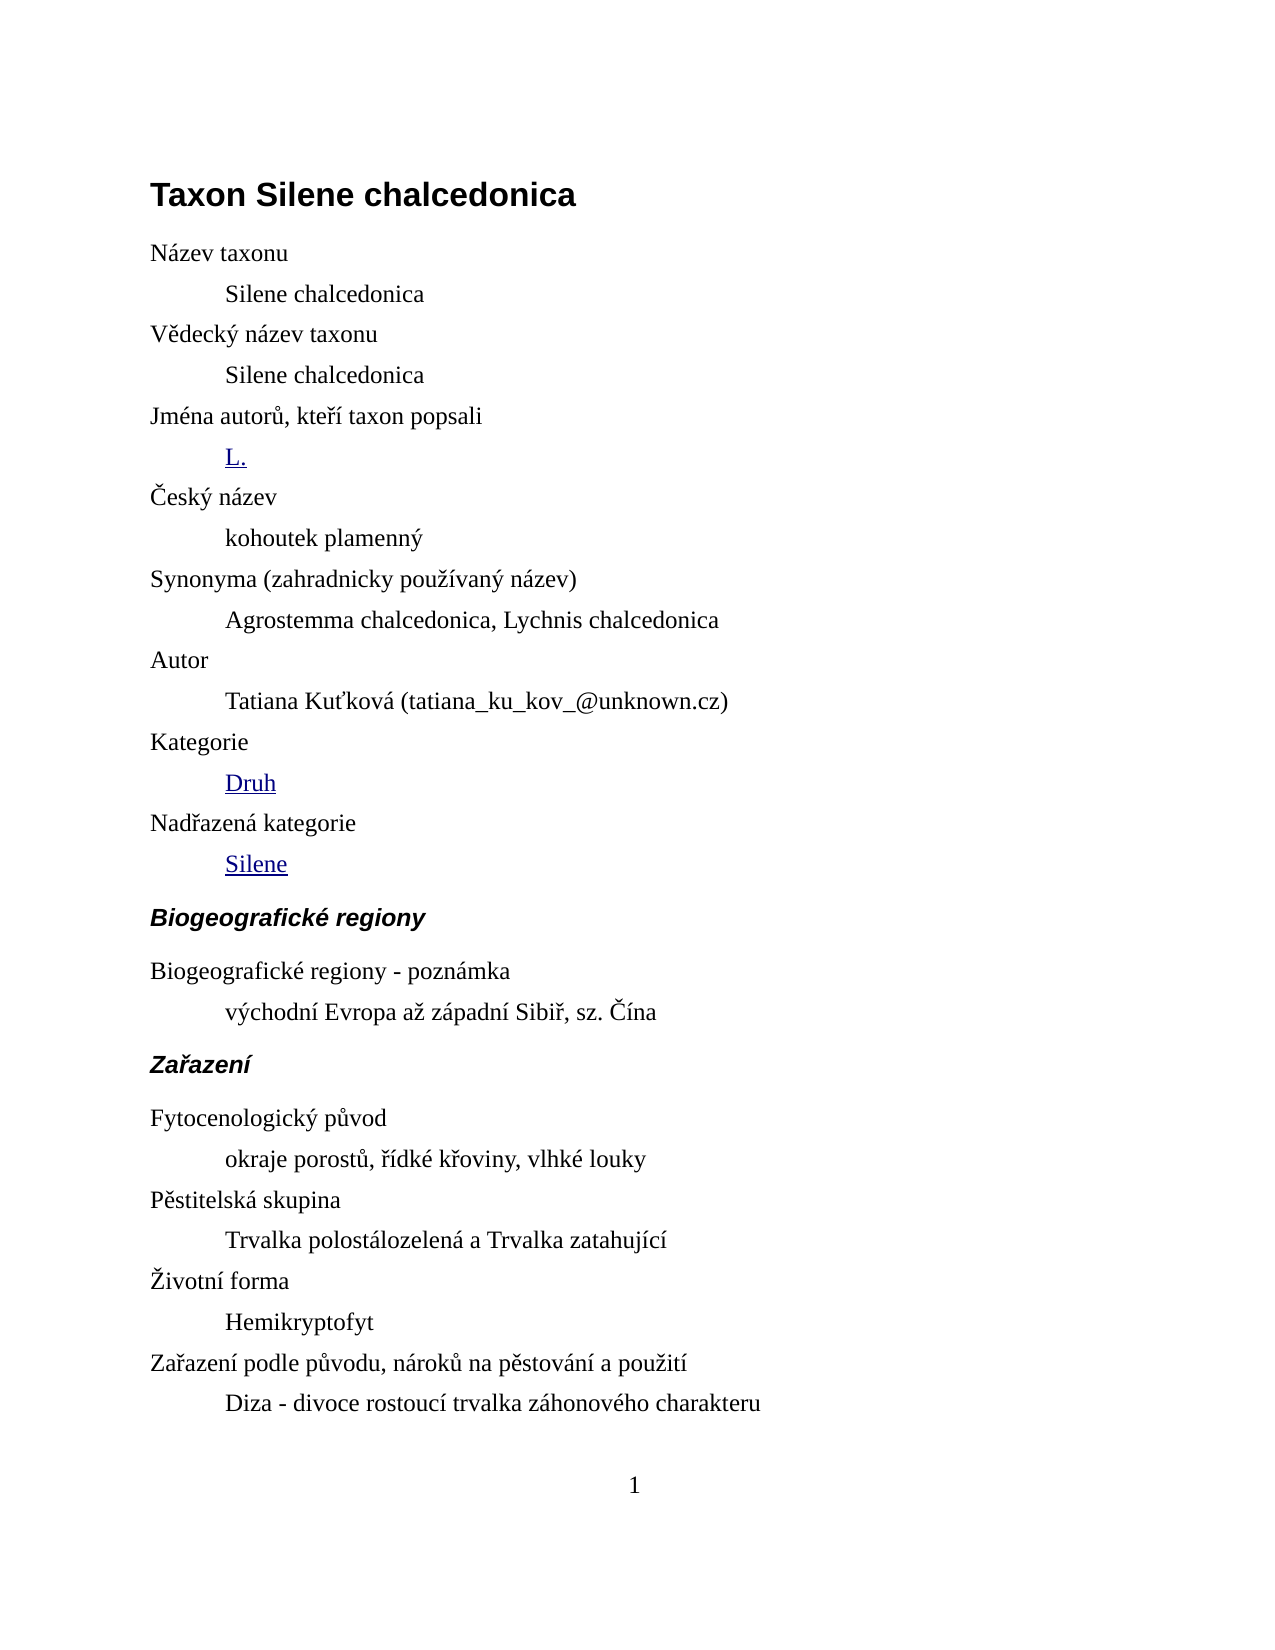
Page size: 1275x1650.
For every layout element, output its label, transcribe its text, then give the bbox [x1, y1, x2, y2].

text Vědecký název taxonu [150, 319, 1125, 348]
text Nadřazená kategorie [150, 808, 1125, 837]
text L. [225, 442, 1125, 471]
text Synonyma (zahradnicky používaný název) [150, 564, 1125, 593]
text Fytocenologický původ [150, 1103, 1125, 1132]
text Trvalka polostálozelená a Trvalka zatahující [225, 1226, 1125, 1254]
text Zařazení podle původu, nároků na pěstování a použití [150, 1348, 1125, 1376]
text Biogeografické regiony - poznámka [150, 956, 1125, 984]
text Hemikryptofyt [225, 1307, 1125, 1336]
subtitle Biogeografické regiony [150, 903, 1125, 931]
text Autor [150, 645, 1125, 674]
subtitle Zařazení [150, 1050, 1125, 1079]
text Pěstitelská skupina [150, 1185, 1125, 1213]
text Jména autorů, kteří taxon popsali [150, 401, 1125, 430]
text Životní forma [150, 1266, 1125, 1295]
text Druh [225, 768, 1125, 796]
text Silene chalcedonica [225, 279, 1125, 308]
text Kategorie [150, 727, 1125, 756]
text Agrostemma chalcedonica, Lychnis chalcedonica [225, 605, 1125, 633]
text Tatiana Kuťková (tatiana_ku_kov_@unknown.cz) [225, 686, 1125, 715]
text Silene [225, 849, 1125, 878]
text Silene chalcedonica [225, 360, 1125, 389]
text Český název [150, 482, 1125, 511]
text Název taxonu [150, 238, 1125, 267]
text Diza - divoce rostoucí trvalka záhonového charakteru [225, 1388, 1125, 1417]
text okraje porostů, řídké křoviny, vlhké louky [225, 1144, 1125, 1173]
text východní Evropa až západní Sibiř, sz. Čína [225, 997, 1125, 1025]
subtitle Taxon Silene chalcedonica [150, 175, 1125, 214]
text kohoutek plamenný [225, 523, 1125, 552]
